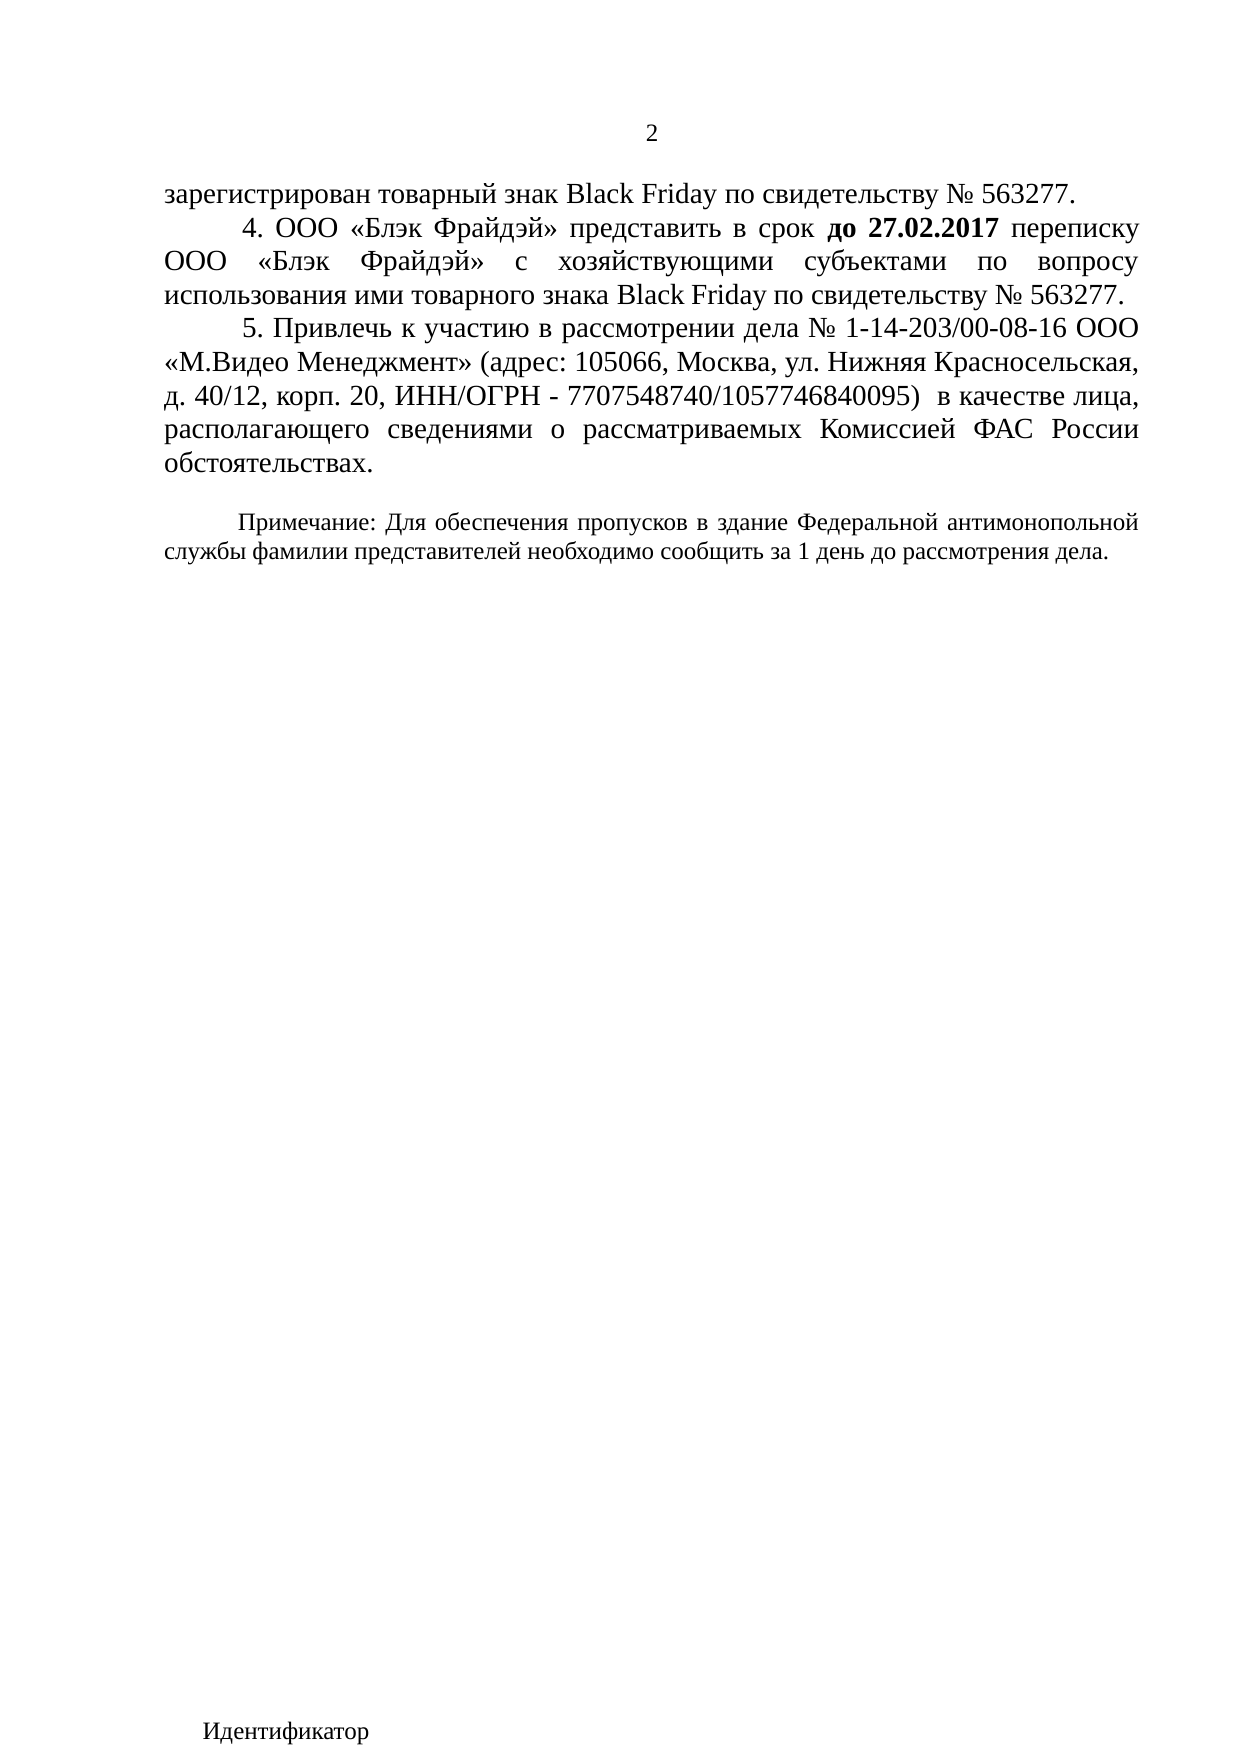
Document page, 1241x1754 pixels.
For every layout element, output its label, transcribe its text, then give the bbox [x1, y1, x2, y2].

text 5. Привлечь к участию в рассмотрении дела № 1-14-203/00-08-16 ООО «М.Видео Менеджмент» (адрес: 105066, Москва, ул. Нижняя Красносельская, д. 40/12, корп. 20, ИНН/ОГРН - 7707548740/1057746840095) в качестве лица, располагающего сведениями о рассматриваемых Комиссией ФАС России обстоятельствах. [164, 311, 1139, 478]
text Примечание: Для обеспечения пропусков в здание Федеральной антимонопольной службы фамилии представителей необходимо сообщить за 1 день до рассмотрения дела. [164, 507, 1139, 564]
text 4. ООО «Блэк Фрайдэй» представить в срок до 27.02.2017 переписку ООО «Блэк Фрайдэй» с хозяйствующими субъектами по вопросу использования ими товарного знака Black Friday по свидетельству № 563277. [164, 210, 1139, 311]
text зарегистрирован товарный знак Black Friday по свидетельству № 563277. [164, 176, 1139, 210]
